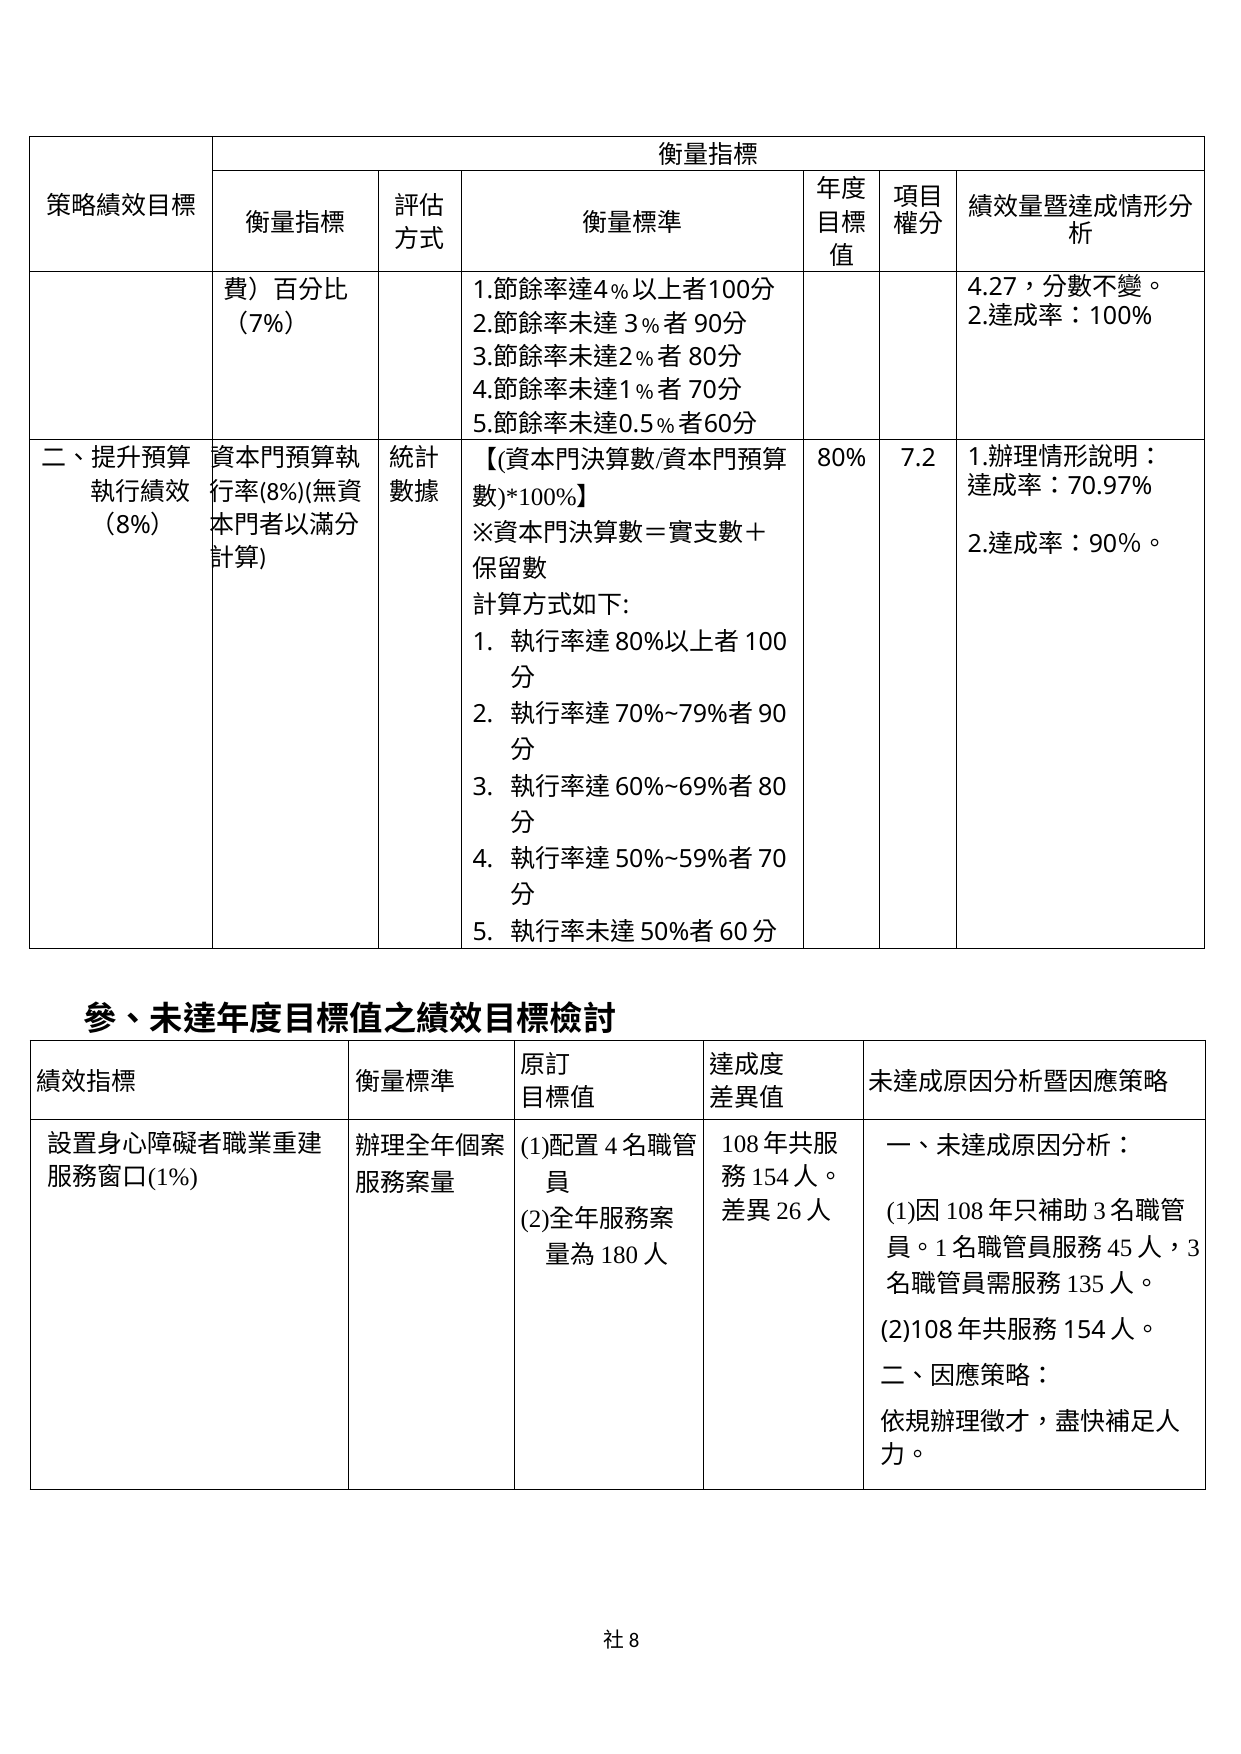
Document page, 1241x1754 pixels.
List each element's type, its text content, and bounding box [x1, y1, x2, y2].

table_header 未達成原因分析暨因應策略 [864, 1041, 1205, 1119]
table_cell 設置身心障礙者職業重建服務窗口(1%) [31, 1120, 348, 1488]
table_cell 統計數據 [379, 440, 461, 947]
table_header 達成度 差異值 [704, 1041, 863, 1119]
table_cell 一、未達成原因分析： (1)因108年只補助3名職管員。1名職管員服務45人，3名職管員需服務135人。 (2)108年共服務154人。 二、因應策略： 依規辦理徵才，盡快補足人力。 [864, 1120, 1205, 1488]
table_cell 資本門預算執行率(8%)(無資本門者以滿分計算) [213, 440, 378, 947]
table_cell 項目權分 [880, 171, 956, 271]
table_header 績效指標 [31, 1041, 348, 1119]
table_cell 辦理全年個案服務案量 [349, 1120, 514, 1488]
table_cell 4.27，分數不變。 2.達成率：100% [957, 272, 1204, 439]
table_cell 7.2 [880, 440, 956, 947]
table_cell [379, 272, 461, 439]
table_cell [804, 272, 879, 439]
table_cell (1)配置4名職管員 (2)全年服務案 量為180人 [515, 1120, 703, 1488]
table_cell [880, 272, 956, 439]
table_cell 80% [804, 440, 879, 947]
table_cell 年度 目標值 [804, 171, 879, 271]
table_header 衡量標準 [349, 1041, 514, 1119]
text 參、未達年度目標值之績效目標檢討 [49, 994, 1137, 1040]
table_cell 108年共服務154人。差異26人 [704, 1120, 863, 1488]
table_cell 提升預算執行績效（8%） [30, 440, 212, 947]
table_header 策略績效目標 [30, 137, 212, 271]
table_cell 1.辦理情形說明： 達成率：70.97% 2.達成率：90％。 [957, 440, 1204, 947]
table_header 原訂 目標值 [515, 1041, 703, 1119]
table_cell 費）百分比（7%） [213, 272, 378, 439]
table_cell 衡量指標 [213, 171, 378, 271]
table_cell [30, 272, 212, 439]
table_cell 評估方式 [379, 171, 461, 271]
table_cell 1.節餘率達4﹪以上者100分 2.節餘率未達 3﹪者 90分 3.節餘率未達2﹪者 80分 4.節餘率未達1﹪者 70分 5.節餘率未達0.5﹪者60分 [462, 272, 803, 439]
table_cell 衡量標準 [462, 171, 803, 271]
table_cell 【(資本門決算數/資本門預算數)*100%】 ※資本門決算數＝實支數＋保留數 計算方式如下: 執行率達80%以上者100分 執行率達70%~79%者90分 執行率達60%~69%者80分 執行率達50%~59%者70分 執行率未達50%者60分 [462, 440, 803, 947]
table_header 衡量指標 [213, 137, 1204, 170]
table_cell 績效量暨達成情形分析 [957, 171, 1204, 271]
